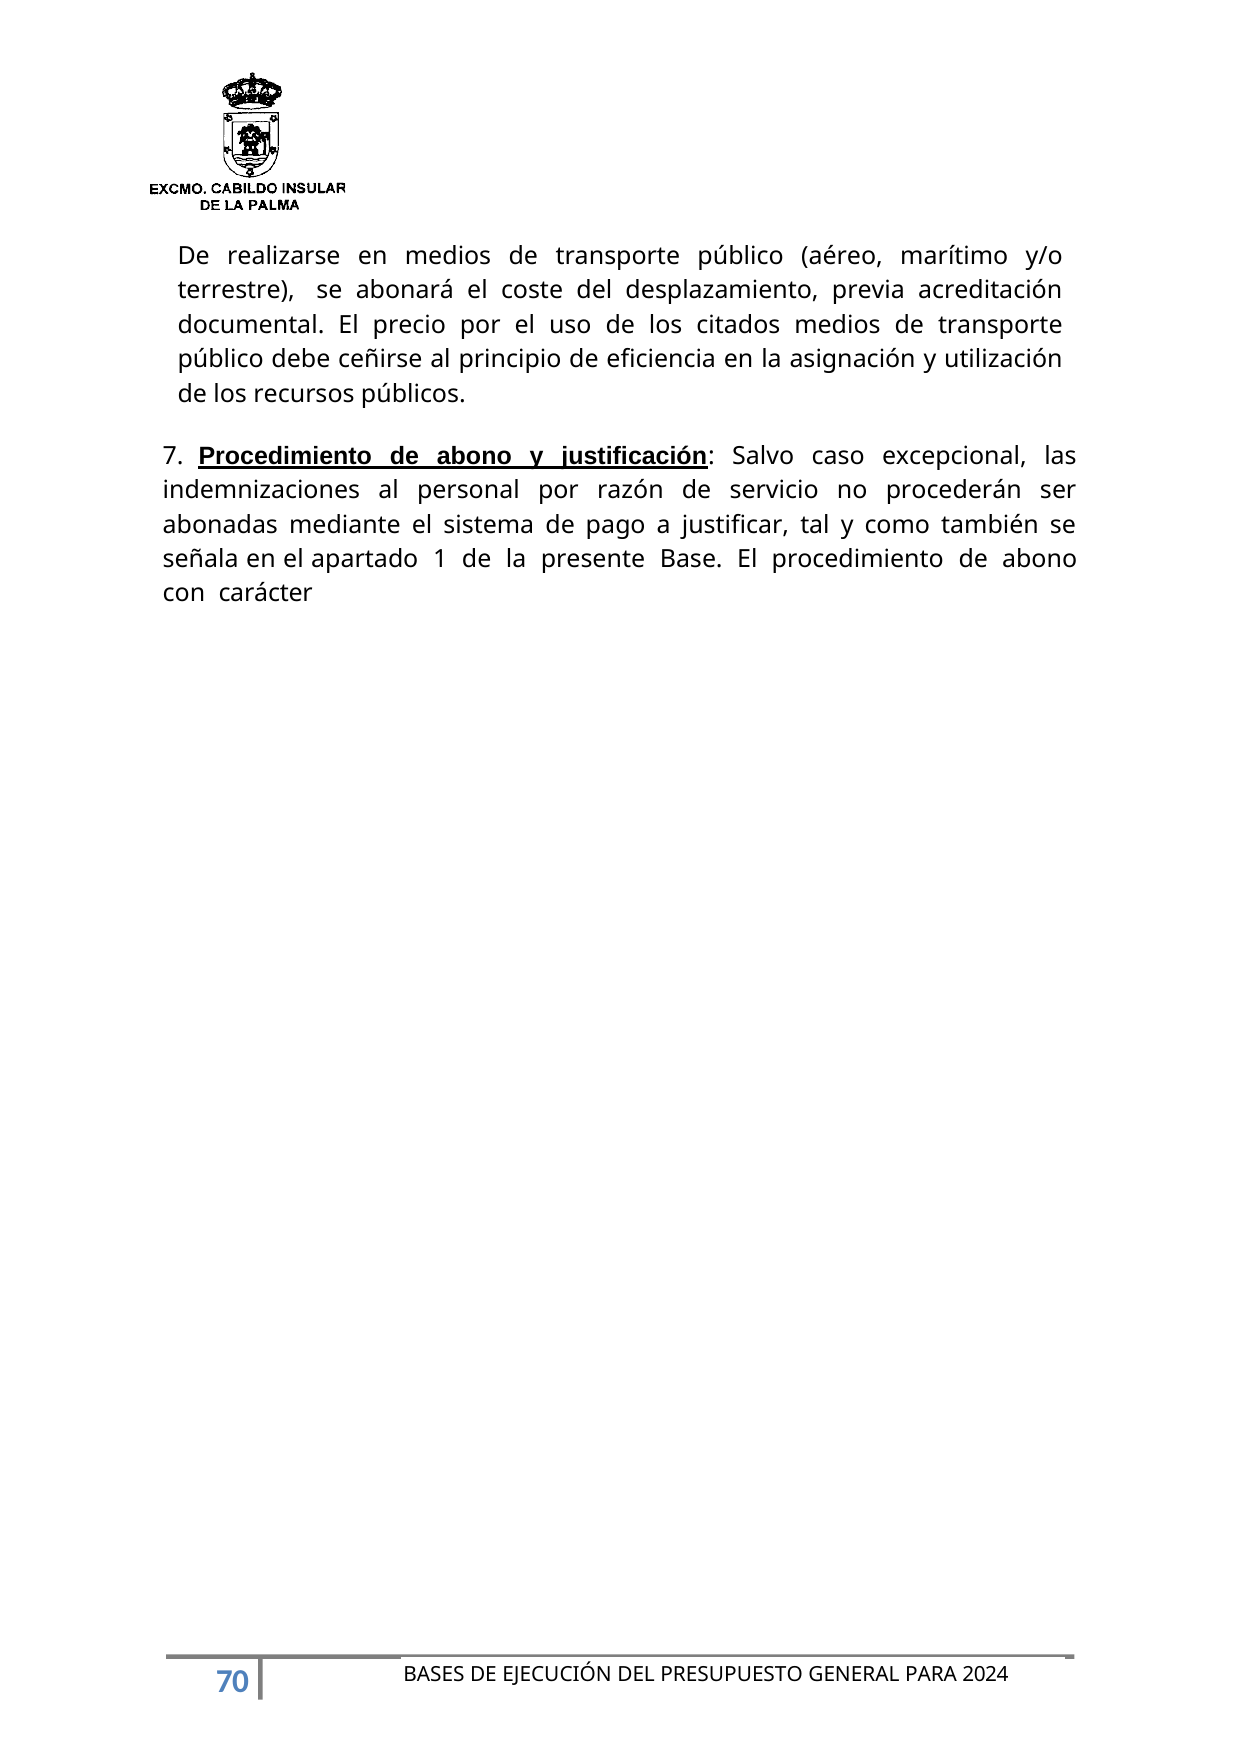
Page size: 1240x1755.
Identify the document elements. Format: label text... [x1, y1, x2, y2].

list Procedimiento de abono y justificación: Salvo caso excepcional, las indemnizaciones al personal por razón de servicio no procederán ser abonadas mediante el sistema de pago a justificar, tal y como también se señala en el apartado 1 de la presente Base. El procedimiento de abono con carácter [162, 438, 1077, 609]
text De realizarse en medios de transporte público (aéreo, marítimo y/o terrestre), se abonará el coste del desplazamiento, previa acreditación documental. El precio por el uso de los citados medios de transporte público debe ceñirse al principio de eficiencia en la asignación y utilización de los recursos públicos. [177, 238, 1063, 409]
